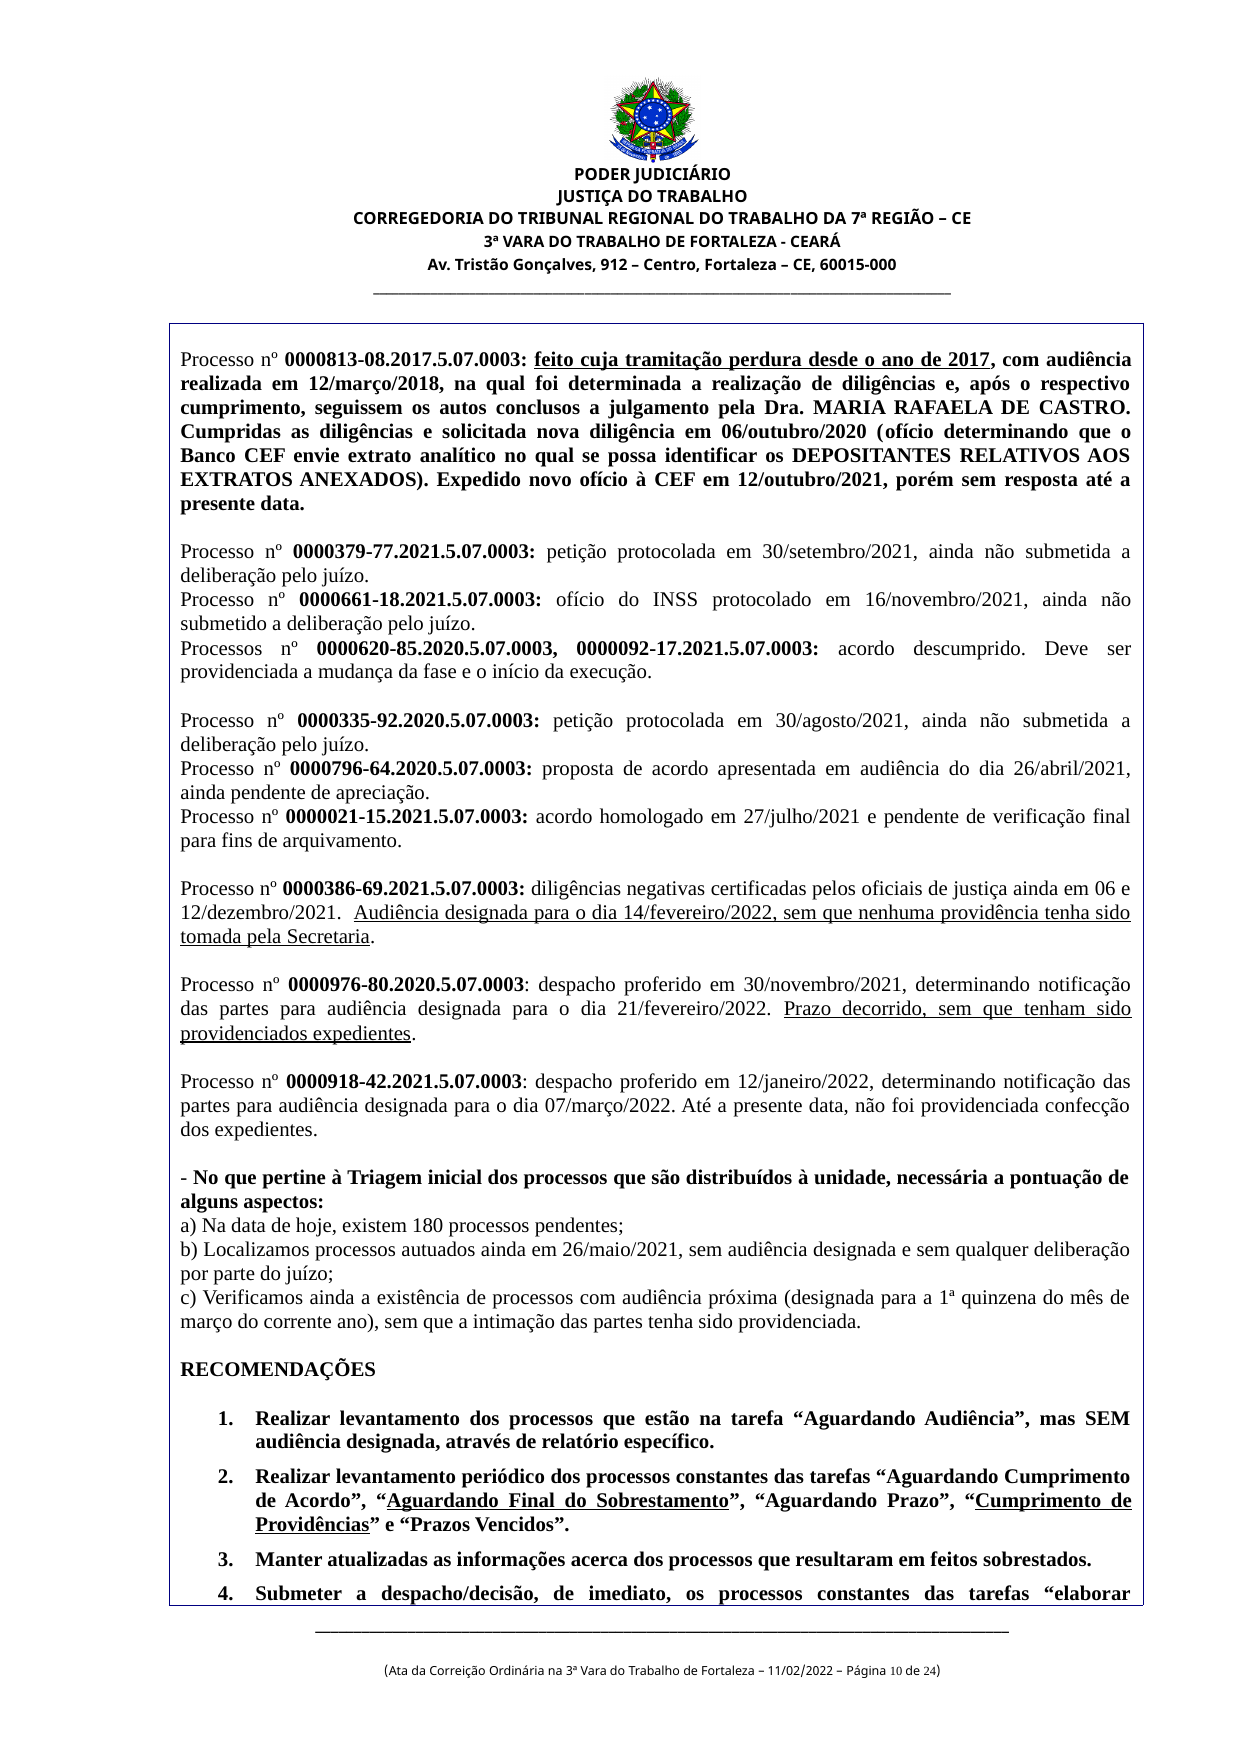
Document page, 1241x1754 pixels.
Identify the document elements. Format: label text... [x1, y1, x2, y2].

table_cell Processo nº 0000813-08.2017.5.07.0003: feito cuja tramitação perdura desde o ano de 2017, com audiência realizada em 12/março/2018, na qual foi determinada a realização de diligências e, após o respectivo cumprimento, seguissem os autos conclusos a julgamento pela Dra. MARIA RAFAELA DE CASTRO. Cumpridas as diligências e solicitada nova diligência em 06/outubro/2020 (ofício determinando que o Banco CEF envie extrato analítico no qual se possa identificar os DEPOSITANTES RELATIVOS AOS EXTRATOS ANEXADOS). Expedido novo ofício à CEF em 12/outubro/2021, porém sem resposta até a presente data. Processo nº 0000379-77.2021.5.07.0003: petição protocolada em 30/setembro/2021, ainda não submetida a deliberação pelo juízo. Processo nº 0000661-18.2021.5.07.0003: ofício do INSS protocolado em 16/novembro/2021, ainda não submetido a deliberação pelo juízo. Processos nº 0000620-85.2020.5.07.0003, 0000092-17.2021.5.07.0003: acordo descumprido. Deve ser providenciada a mudança da fase e o início da execução. Processo nº 0000335-92.2020.5.07.0003: petição protocolada em 30/agosto/2021, ainda não submetida a deliberação pelo juízo. Processo nº 0000796-64.2020.5.07.0003: proposta de acordo apresentada em audiência do dia 26/abril/2021, ainda pendente de apreciação. Processo nº 0000021-15.2021.5.07.0003: acordo homologado em 27/julho/2021 e pendente de verificação final para fins de arquivamento. Processo nº 0000386-69.2021.5.07.0003: diligências negativas certificadas pelos oficiais de justiça ainda em 06 e 12/dezembro/2021. Audiência designada para o dia 14/fevereiro/2022, sem que nenhuma providência tenha sido tomada pela Secretaria. Processo nº 0000976-80.2020.5.07.0003: despacho proferido em 30/novembro/2021, determinando notificação das partes para audiência designada para o dia 21/fevereiro/2022. Prazo decorrido, sem que tenham sido providenciados expedientes. Processo nº 0000918-42.2021.5.07.0003: despacho proferido em 12/janeiro/2022, determinando notificação das partes para audiência designada para o dia 07/março/2022. Até a presente data, não foi providenciada confecção dos expedientes. - No que pertine à Triagem inicial dos processos que são distribuídos à unidade, necessária a pontuação de alguns aspectos: a) Na data de hoje, existem 180 processos pendentes; b) Localizamos processos autuados ainda em 26/maio/2021, sem audiência designada e sem qualquer deliberação por parte do juízo; c) Verificamos ainda a existência de processos com audiência próxima (designada para a 1ª quinzena do mês de março do corrente ano), sem que a intimação das partes tenha sido providenciada. RECOMENDAÇÕES Realizar levantamento dos processos que estão na tarefa “Aguardando Audiência”, mas SEM audiência designada, através de relatório específico. Realizar levantamento periódico dos processos constantes das tarefas “Aguardando Cumprimento de Acordo”, “Aguardando Final do Sobrestamento”, “Aguardando Prazo”, “Cumprimento de Providências” e “Prazos Vencidos”. Manter atualizadas as informações acerca dos processos que resultaram em feitos sobrestados. Submeter a despacho/decisão, de imediato, os processos constantes das tarefas “elaborar [170, 324, 1143, 1605]
picture [604, 75, 700, 164]
